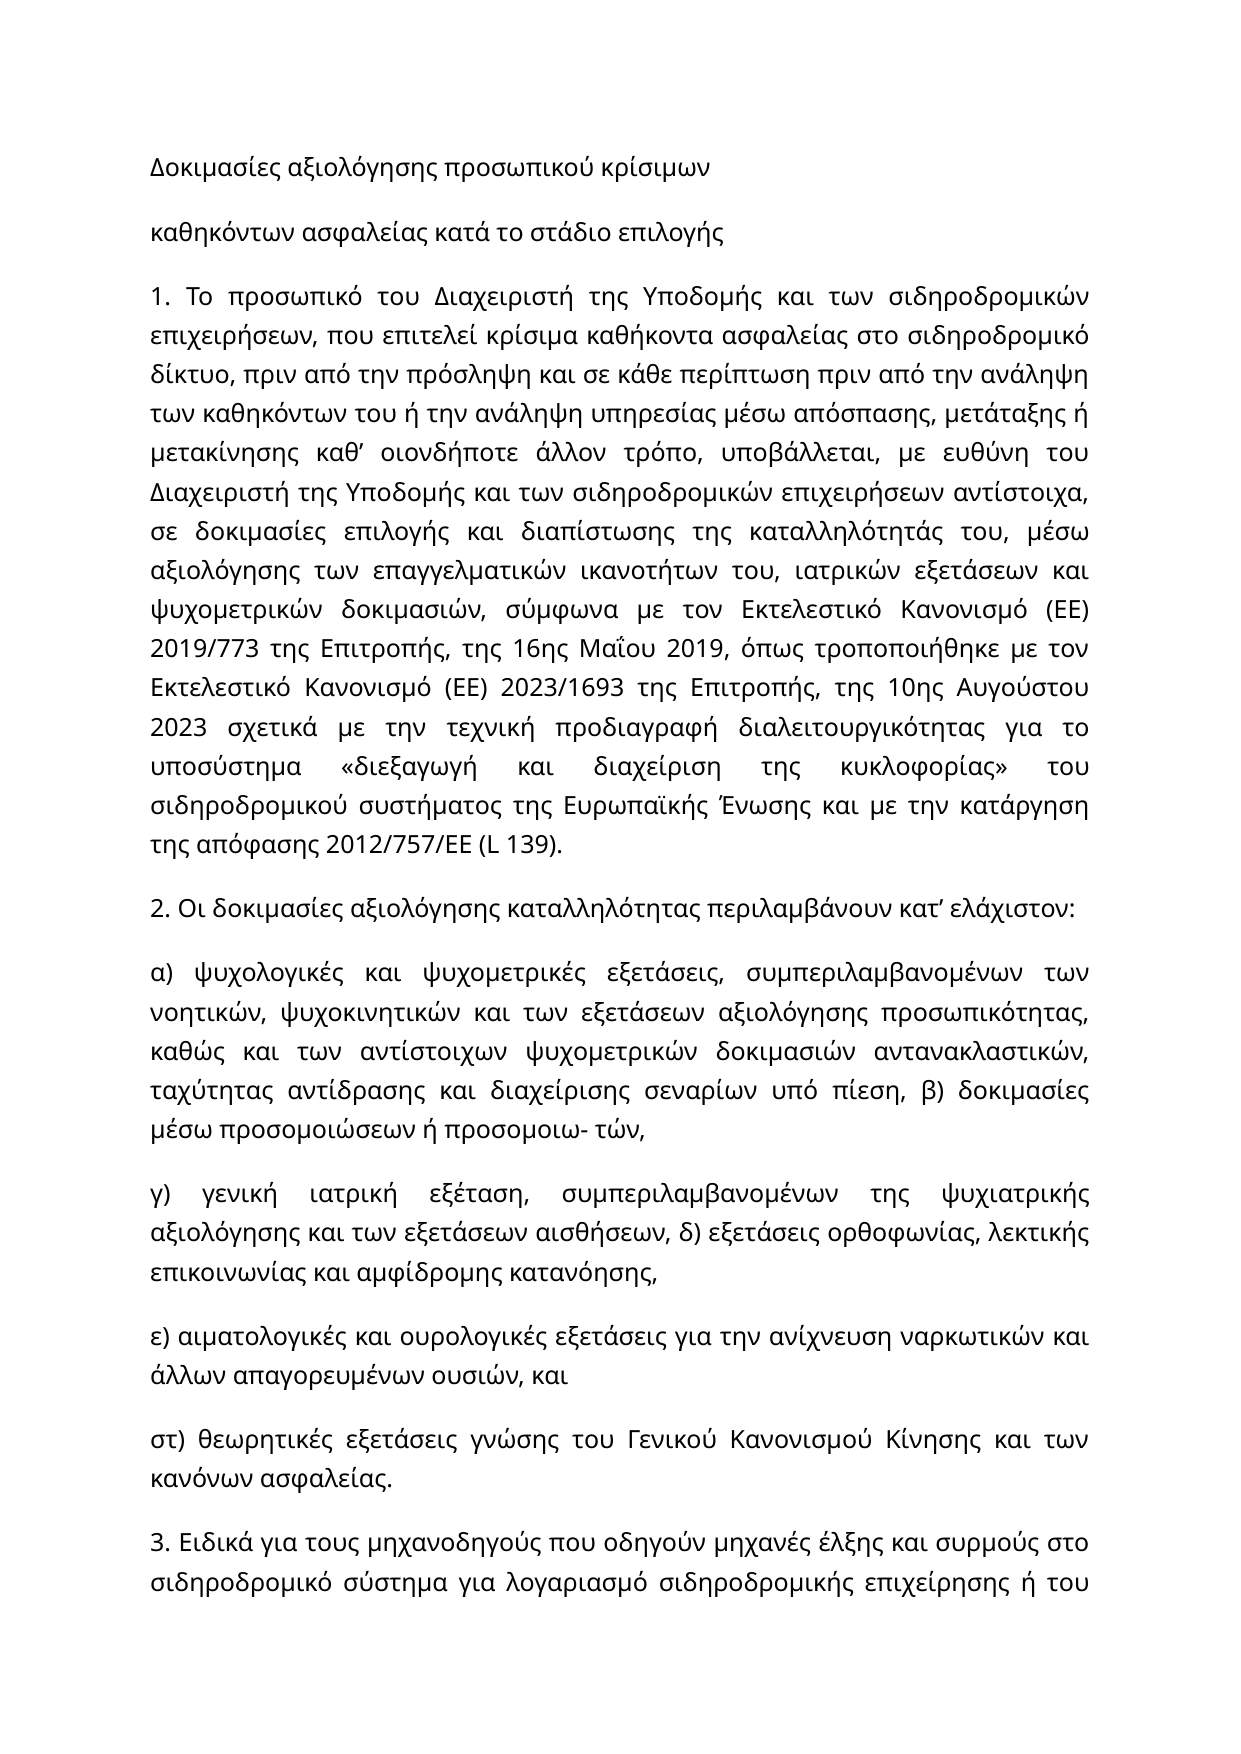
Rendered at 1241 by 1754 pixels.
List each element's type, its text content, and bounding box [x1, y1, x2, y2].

text Δοκιμασίες αξιολόγησης προσωπικού κρίσιμων [150, 150, 1090, 184]
text ε) αιματολογικές και ουρολογικές εξετάσεις για την ανίχνευση ναρκωτικών και άλλων απαγορευμένων ουσιών, και [150, 1318, 1090, 1392]
text γ) γενική ιατρική εξέταση, συμπεριλαμβανομένων της ψυχιατρικής αξιολόγησης και των εξετάσεων αισθήσεων, δ) εξετάσεις ορθοφωνίας, λεκτικής επικοινωνίας και αμφίδρομης κατανόησης, [150, 1176, 1090, 1288]
text στ) θεωρητικές εξετάσεις γνώσης του Γενικού Κανονισμού Κίνησης και των κανόνων ασφαλείας. [150, 1422, 1090, 1495]
text καθηκόντων ασφαλείας κατά το στάδιο επιλογής [150, 214, 1090, 248]
text 2. Οι δοκιμασίες αξιολόγησης καταλληλότητας περιλαμβάνουν κατ’ ελάχιστον: [150, 891, 1090, 925]
text α) ψυχολογικές και ψυχομετρικές εξετάσεις, συμπεριλαμβανομένων των νοητικών, ψυχοκινητικών και των εξετάσεων αξιολόγησης προσωπικότητας, καθώς και των αντίστοιχων ψυχομετρικών δοκιμασιών αντανακλαστικών, ταχύτητας αντίδρασης και διαχείρισης σεναρίων υπό πίεση, β) δοκιμασίες μέσω προσομοιώσεων ή προσομοιω- τών, [150, 955, 1090, 1146]
text 1. Το προσωπικό του Διαχειριστή της Υποδομής και των σιδηροδρομικών επιχειρήσεων, που επιτελεί κρίσιμα καθήκοντα ασφαλείας στο σιδηροδρομικό δίκτυο, πριν από την πρόσληψη και σε κάθε περίπτωση πριν από την ανάληψη των καθηκόντων του ή την ανάληψη υπηρεσίας μέσω απόσπασης, μετάταξης ή μετακίνησης καθ’ οιονδήποτε άλλον τρόπο, υποβάλλεται, με ευθύνη του Διαχειριστή της Υποδομής και των σιδηροδρομικών επιχειρήσεων αντίστοιχα, σε δοκιμασίες επιλογής και διαπίστωσης της καταλληλότητάς του, μέσω αξιολόγησης των επαγγελματικών ικανοτήτων του, ιατρικών εξετάσεων και ψυχομετρικών δοκιμασιών, σύμφωνα με τον Εκτελεστικό Κανονισμό (ΕΕ) 2019/773 της Επιτροπής, της 16ης Μαΐου 2019, όπως τροποποιήθηκε με τον Εκτελεστικό Κανονισμό (ΕΕ) 2023/1693 της Επιτροπής, της 10ης Αυγούστου 2023 σχετικά με την τεχνική προδιαγραφή διαλειτουργικότητας για το υποσύστημα «διεξαγωγή και διαχείριση της κυκλοφορίας» του σιδηροδρομικού συστήματος της Ευρωπαϊκής Ένωσης και με την κατάργηση της απόφασης 2012/757/ΕΕ (L 139). [150, 278, 1090, 861]
text 3. Ειδικά για τους μηχανοδηγούς που οδηγούν μηχανές έλξης και συρμούς στο σιδηροδρομικό σύστημα για λογαριασμό σιδηροδρομικής επιχείρησης ή του [150, 1525, 1090, 1598]
